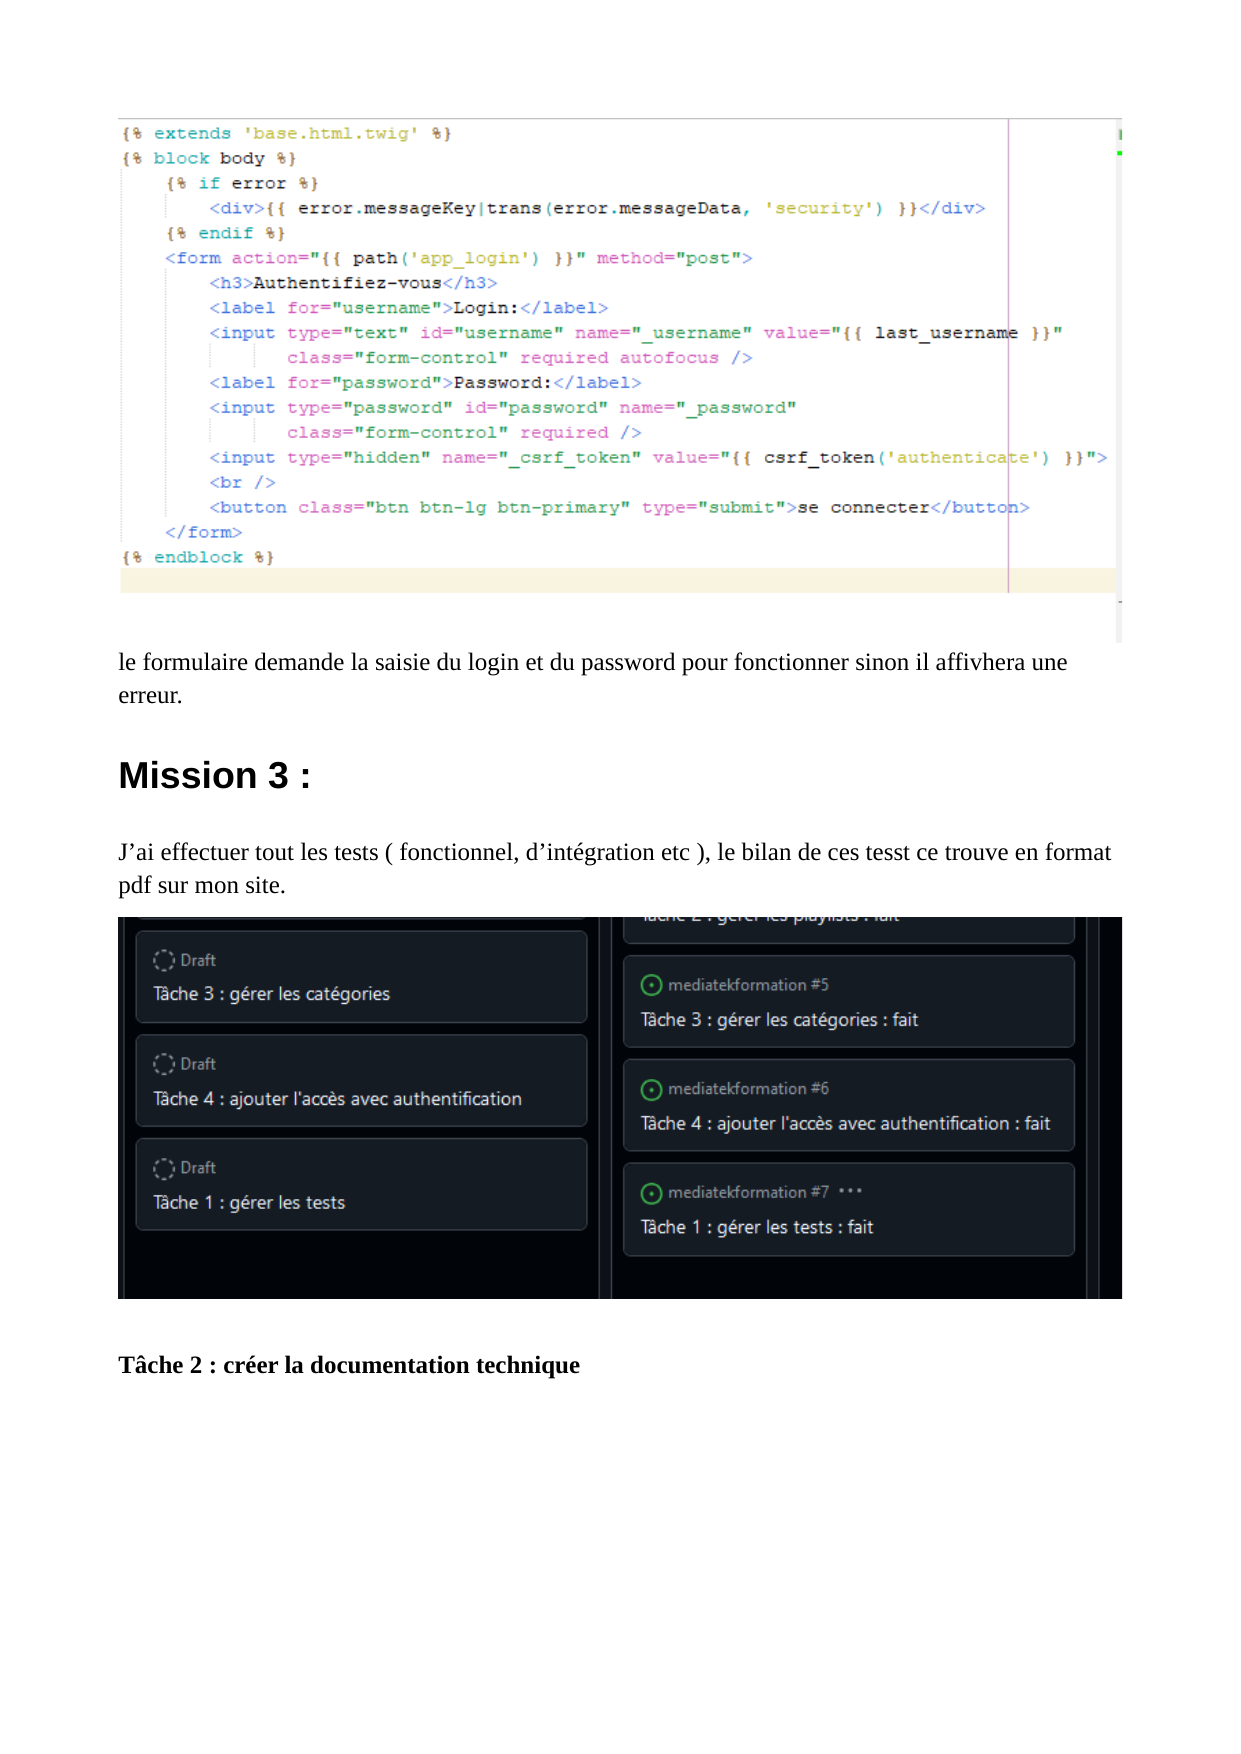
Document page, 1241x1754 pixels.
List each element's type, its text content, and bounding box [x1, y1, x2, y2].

text le formulaire demande la saisie du login et du password pour fonctionner sinon il affivhera une erreur. [118, 643, 1122, 709]
subtitle Mission 3 : [118, 753, 1122, 796]
picture [118, 917, 1123, 1299]
text Tâche 2 : créer la documentation technique [118, 1351, 1122, 1379]
picture [118, 118, 1123, 643]
text J’ai effectuer tout les tests ( fonctionnel, d’intégration etc ), le bilan de ces tesst ce trouve en format pdf sur mon site. [118, 837, 1122, 899]
